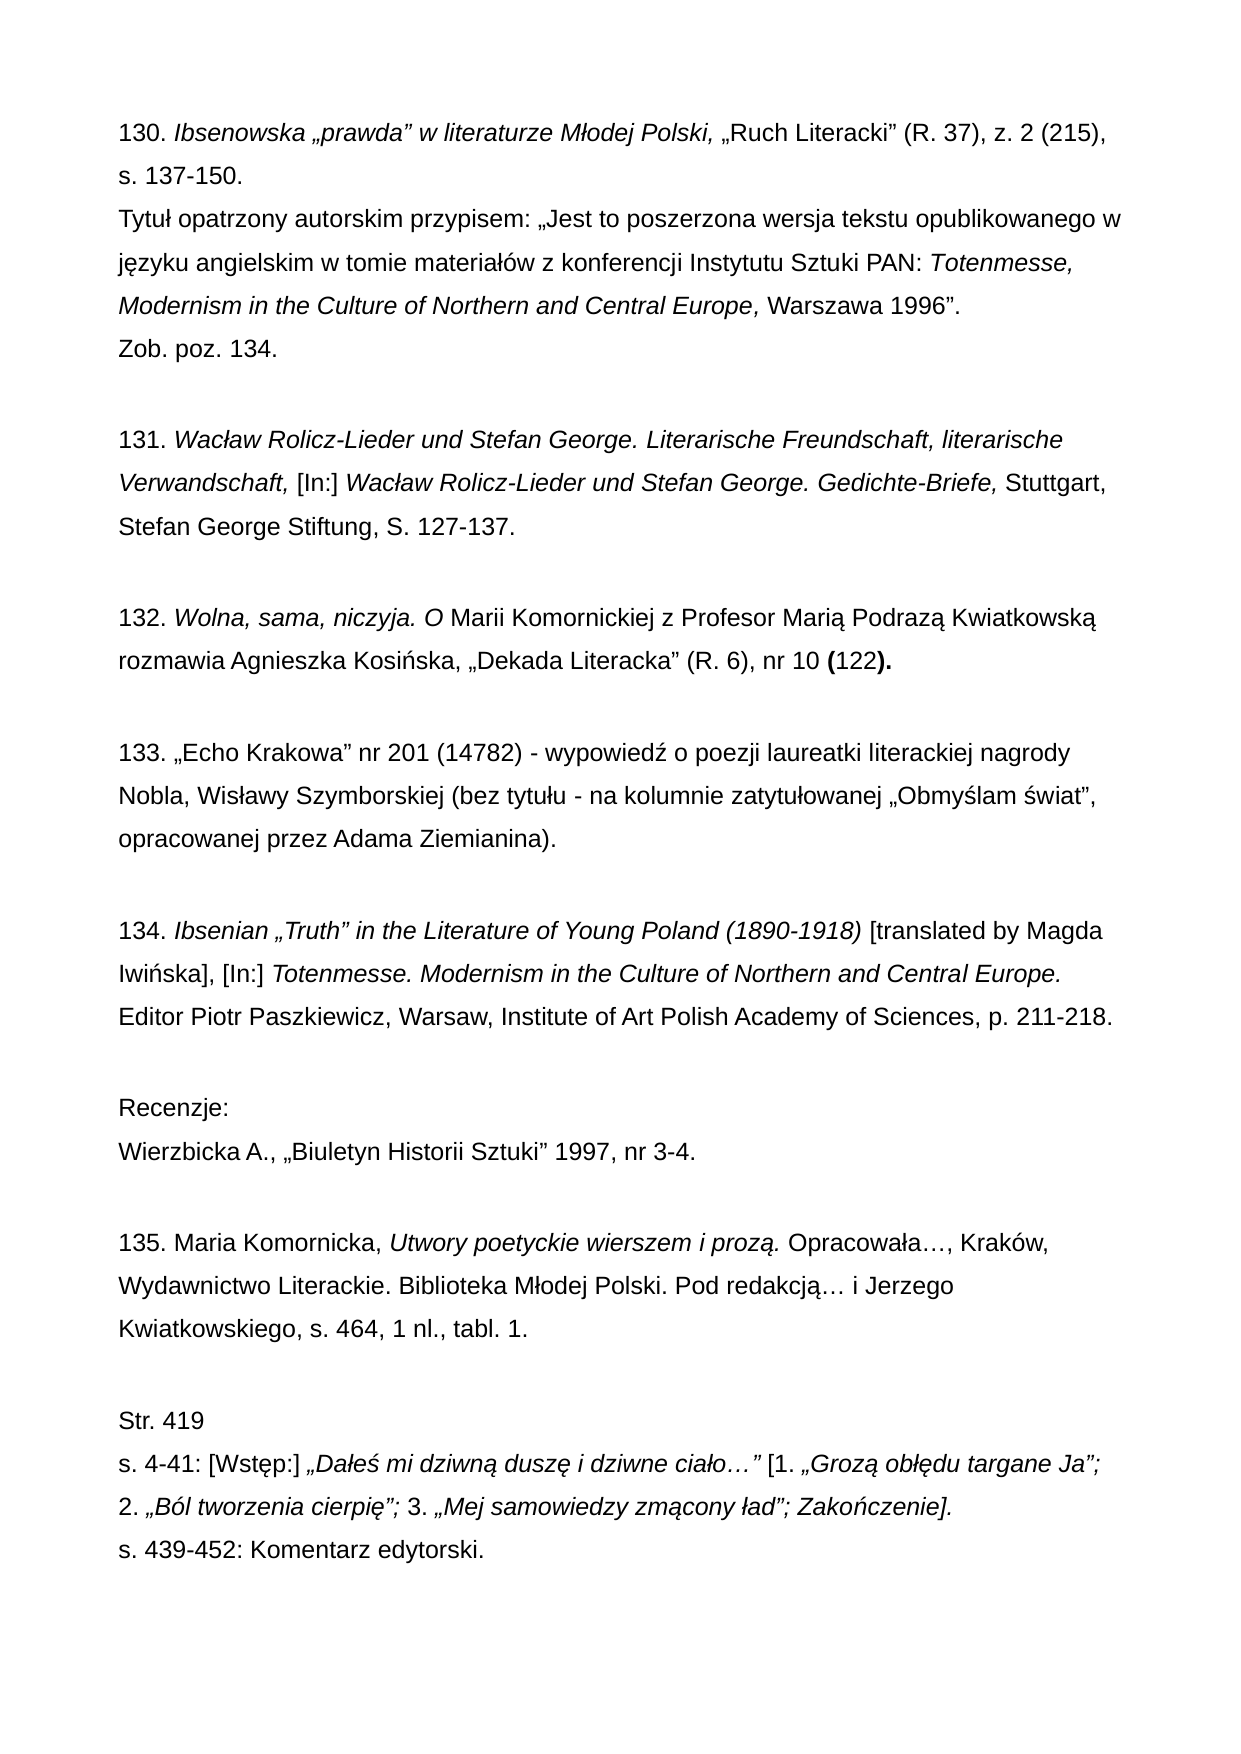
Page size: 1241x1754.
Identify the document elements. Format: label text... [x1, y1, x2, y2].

text 131. Wacław Rolicz-Lieder und Stefan George. Literarische Freundschaft, literarische Verwandschaft, [In:] Wacław Rolicz-Lieder und Stefan George. Gedichte-Briefe, Stuttgart, Stefan George Stiftung, S. 127-137. [118, 425, 1122, 540]
text Recenzje: [118, 1093, 1122, 1122]
text Wierzbicka A., „Biuletyn Historii Sztuki” 1997, nr 3-4. [118, 1137, 1122, 1165]
text 135. Maria Komornicka, Utwory poetyckie wierszem i prozą. Opracowała…, Kraków, Wydawnictwo Literackie. Biblioteka Młodej Polski. Pod redakcją… i Jerzego Kwiatkowskiego, s. 464, 1 nl., tabl. 1. [118, 1228, 1122, 1343]
text 130. Ibsenowska „prawda” w literaturze Młodej Polski, „Ruch Literacki” (R. 37), z. 2 (215), s. 137-150. [118, 118, 1122, 190]
text Zob. poz. 134. [118, 334, 1122, 362]
text Tytuł opatrzony autorskim przypisem: „Jest to poszerzona wersja tekstu opublikowanego w języku angielskim w tomie materiałów z konferencji Instytutu Sztuki PAN: Totenmesse, Modernism in the Culture of Northern and Central Europe, Warszawa 1996”. [118, 204, 1122, 319]
text s. 439-452: Komentarz edytorski. [118, 1535, 1122, 1564]
text 134. Ibsenian „Truth” in the Literature of Young Poland (1890-1918) [translated by Magda Iwińska], [In:] Totenmesse. Modernism in the Culture of Northern and Central Europe. Editor Piotr Paszkiewicz, Warsaw, Institute of Art Polish Academy of Sciences, p. 211-218. [118, 916, 1122, 1031]
text 133. „Echo Krakowa” nr 201 (14782) - wypowiedź o poezji laureatki literackiej nagrody Nobla, Wisławy Szymborskiej (bez tytułu - na kolumnie zatytułowanej „Obmyślam świat”, opracowanej przez Adama Ziemianina). [118, 738, 1122, 853]
text 132. Wolna, sama, niczyja. O Marii Komornickiej z Profesor Marią Podrazą Kwiatkowską rozmawia Agnieszka Kosińska, „Dekada Literacka” (R. 6), nr 10 (122). [118, 603, 1122, 675]
text Str. 419 [118, 1406, 1122, 1435]
text s. 4-41: [Wstęp:] „Dałeś mi dziwną duszę i dziwne ciało…” [1. „Grozą obłędu targane Ja”; 2. „Ból tworzenia cierpię”; 3. „Mej samowiedzy zmącony ład”; Zakończenie]. [118, 1449, 1122, 1521]
